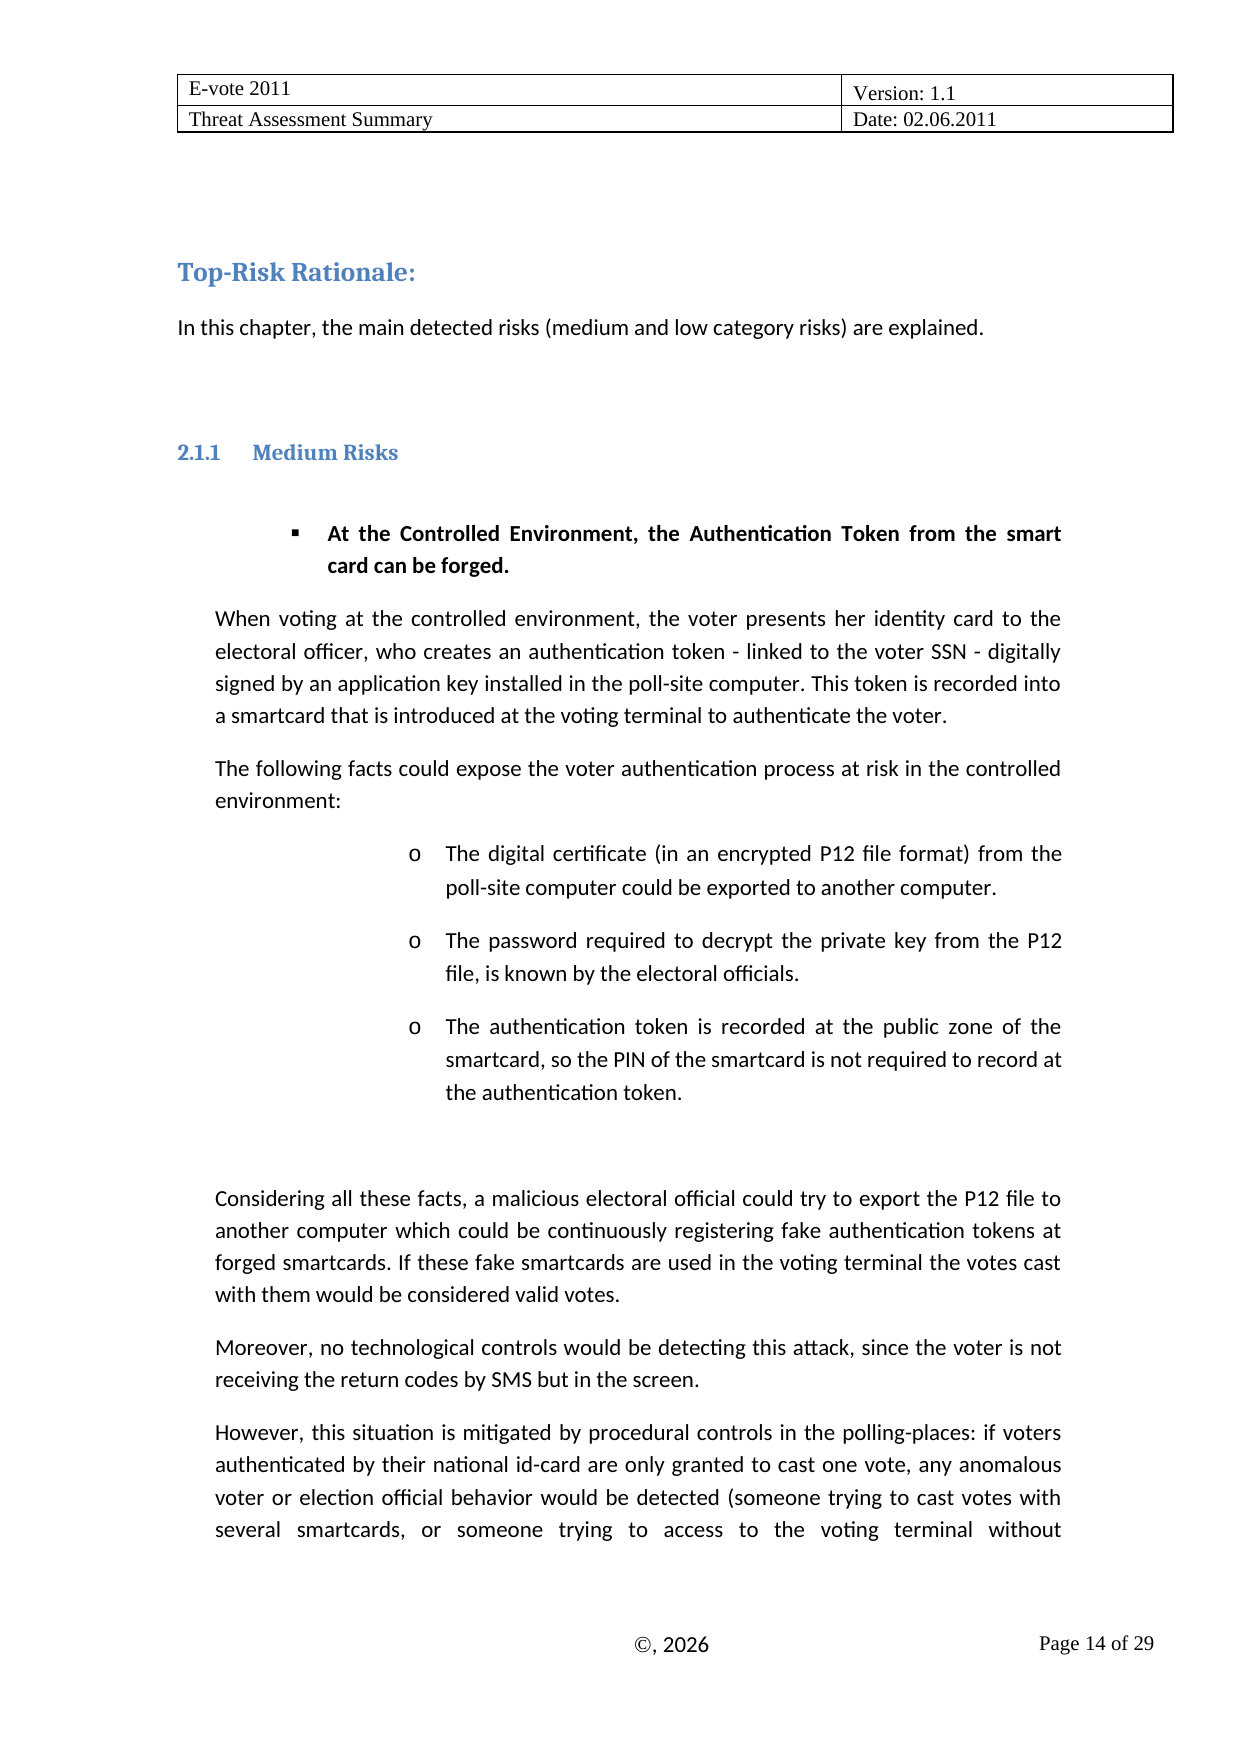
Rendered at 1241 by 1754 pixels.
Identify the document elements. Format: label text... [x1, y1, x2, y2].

list The authentication token is recorded at the public zone of the smartcard, so the PIN of the smartcard is not required to record at the authentication token. [408, 1012, 1063, 1106]
text Considering all these facts, a malicious electoral official could try to export the P12 file to another computer which could be continuously registering fake authentication tokens at forged smartcards. If these fake smartcards are used in the voting terminal the votes cast with them would be considered valid votes. [215, 1184, 1063, 1308]
subtitle Top-Risk Rationale: [177, 257, 1063, 288]
text When voting at the controlled environment, the voter presents her identity card to the electoral officer, who creates an authentication token - linked to the voter SSN - digitally signed by an application key installed in the poll-site computer. This token is recorded into a smartcard that is introduced at the voting terminal to authenticate the voter. [215, 604, 1063, 729]
list At the Controlled Environment, the Authentication Token from the smart card can be forged. [290, 519, 1063, 579]
list The password required to decrypt the private key from the P12 file, is known by the electoral officials. [408, 926, 1063, 987]
text The following facts could expose the voter authentication process at risk in the controlled environment: [215, 754, 1063, 814]
text Moreover, no technological controls would be detecting this attack, since the voter is not receiving the return codes by SMS but in the screen. [215, 1333, 1063, 1393]
text However, this situation is mitigated by procedural controls in the polling-places: if voters authenticated by their national id-card are only granted to cast one vote, any anomalous voter or election official behavior would be detected (someone trying to cast votes with several smartcards, or someone trying to access to the voting terminal without [215, 1418, 1063, 1543]
list The digital certificate (in an encrypted P12 file format) from the poll-site computer could be exported to another computer. [408, 839, 1063, 901]
text In this chapter, the main detected risks (medium and low category risks) are explained. [177, 313, 1063, 341]
subtitle Medium Risks [177, 440, 1063, 466]
